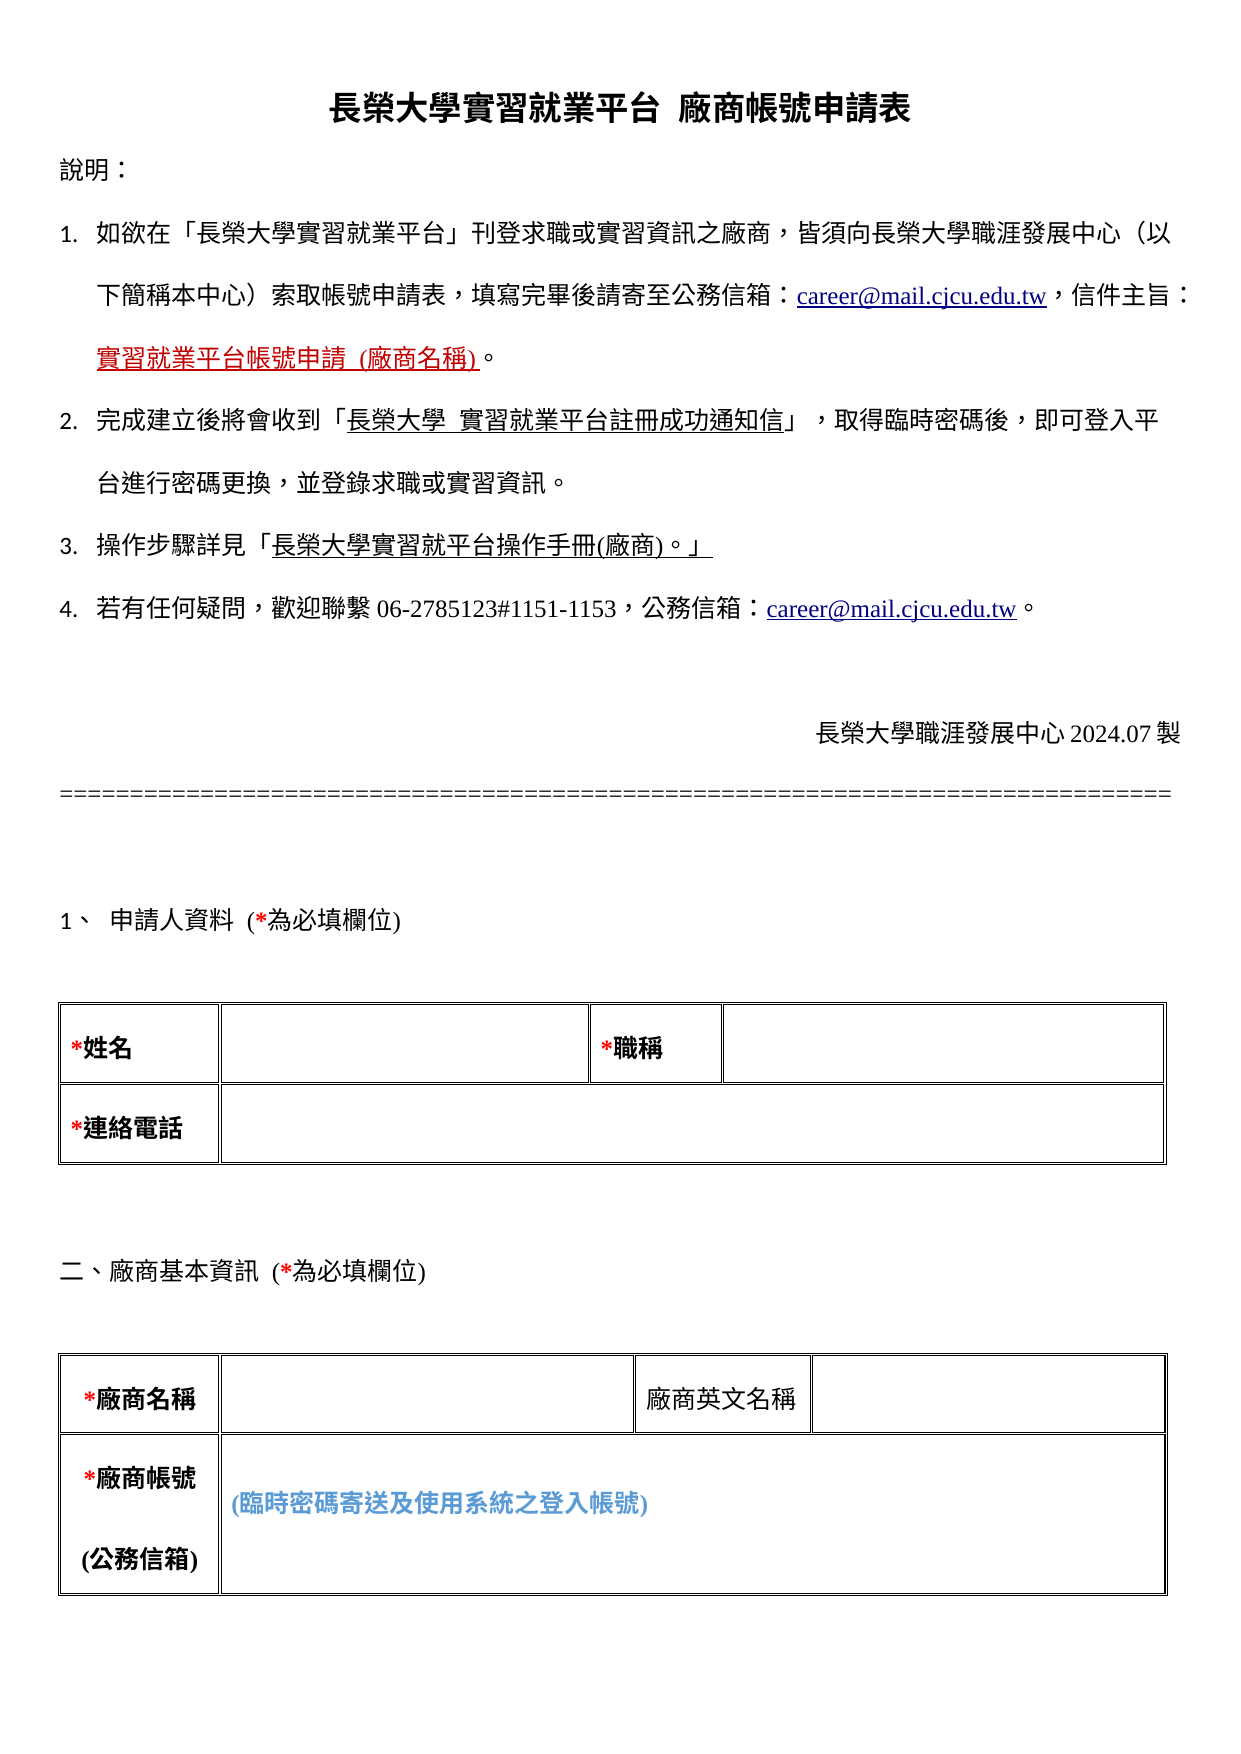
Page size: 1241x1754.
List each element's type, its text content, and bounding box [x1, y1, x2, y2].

table_cell [222, 1085, 1163, 1162]
table_header *姓名 [61, 1005, 218, 1082]
list 申請人資料 (*為必填欄位) [59, 877, 1181, 939]
table_header [724, 1005, 1163, 1082]
table_cell *廠商帳號 (公務信箱) [61, 1435, 218, 1593]
text 二、廠商基本資訊 (*為必填欄位) [59, 1227, 1181, 1290]
table_header *職稱 [591, 1005, 721, 1082]
table_header [222, 1005, 588, 1082]
text 長榮大學實習就業平台 廠商帳號申請表 [59, 64, 1181, 127]
list 完成建立後將會收到「長榮大學 實習就業平台註冊成功通知信」，取得臨時密碼後，即可登入平台進行密碼更換，並登錄求職或實習資訊。 [59, 377, 1181, 502]
list 操作步驟詳見「長榮大學實習就平台操作手冊(廠商)。」 [59, 502, 1181, 564]
table_header *廠商名稱 [61, 1356, 218, 1432]
table_header 廠商英文名稱 [636, 1356, 810, 1432]
text 說明： [59, 127, 1181, 189]
table_cell *連絡電話 [61, 1085, 218, 1162]
table_cell (臨時密碼寄送及使用系統之登入帳號) [222, 1435, 1164, 1593]
text 長榮大學職涯發展中心2024.07製 [59, 689, 1181, 752]
table_header [222, 1356, 633, 1432]
list 如欲在「長榮大學實習就業平台」刊登求職或實習資訊之廠商，皆須向長榮大學職涯發展中心（以下簡稱本中心）索取帳號申請表，填寫完畢後請寄至公務信箱：career@mail.cjcu.edu.tw，信件主旨：實習就業平台帳號申請_(廠商名稱)。 [59, 189, 1181, 377]
list 若有任何疑問，歡迎聯繫06-2785123#1151-1153，公務信箱：career@mail.cjcu.edu.tw。 [59, 564, 1181, 627]
text =============================================================================== [59, 752, 1181, 814]
table_header [813, 1356, 1164, 1432]
